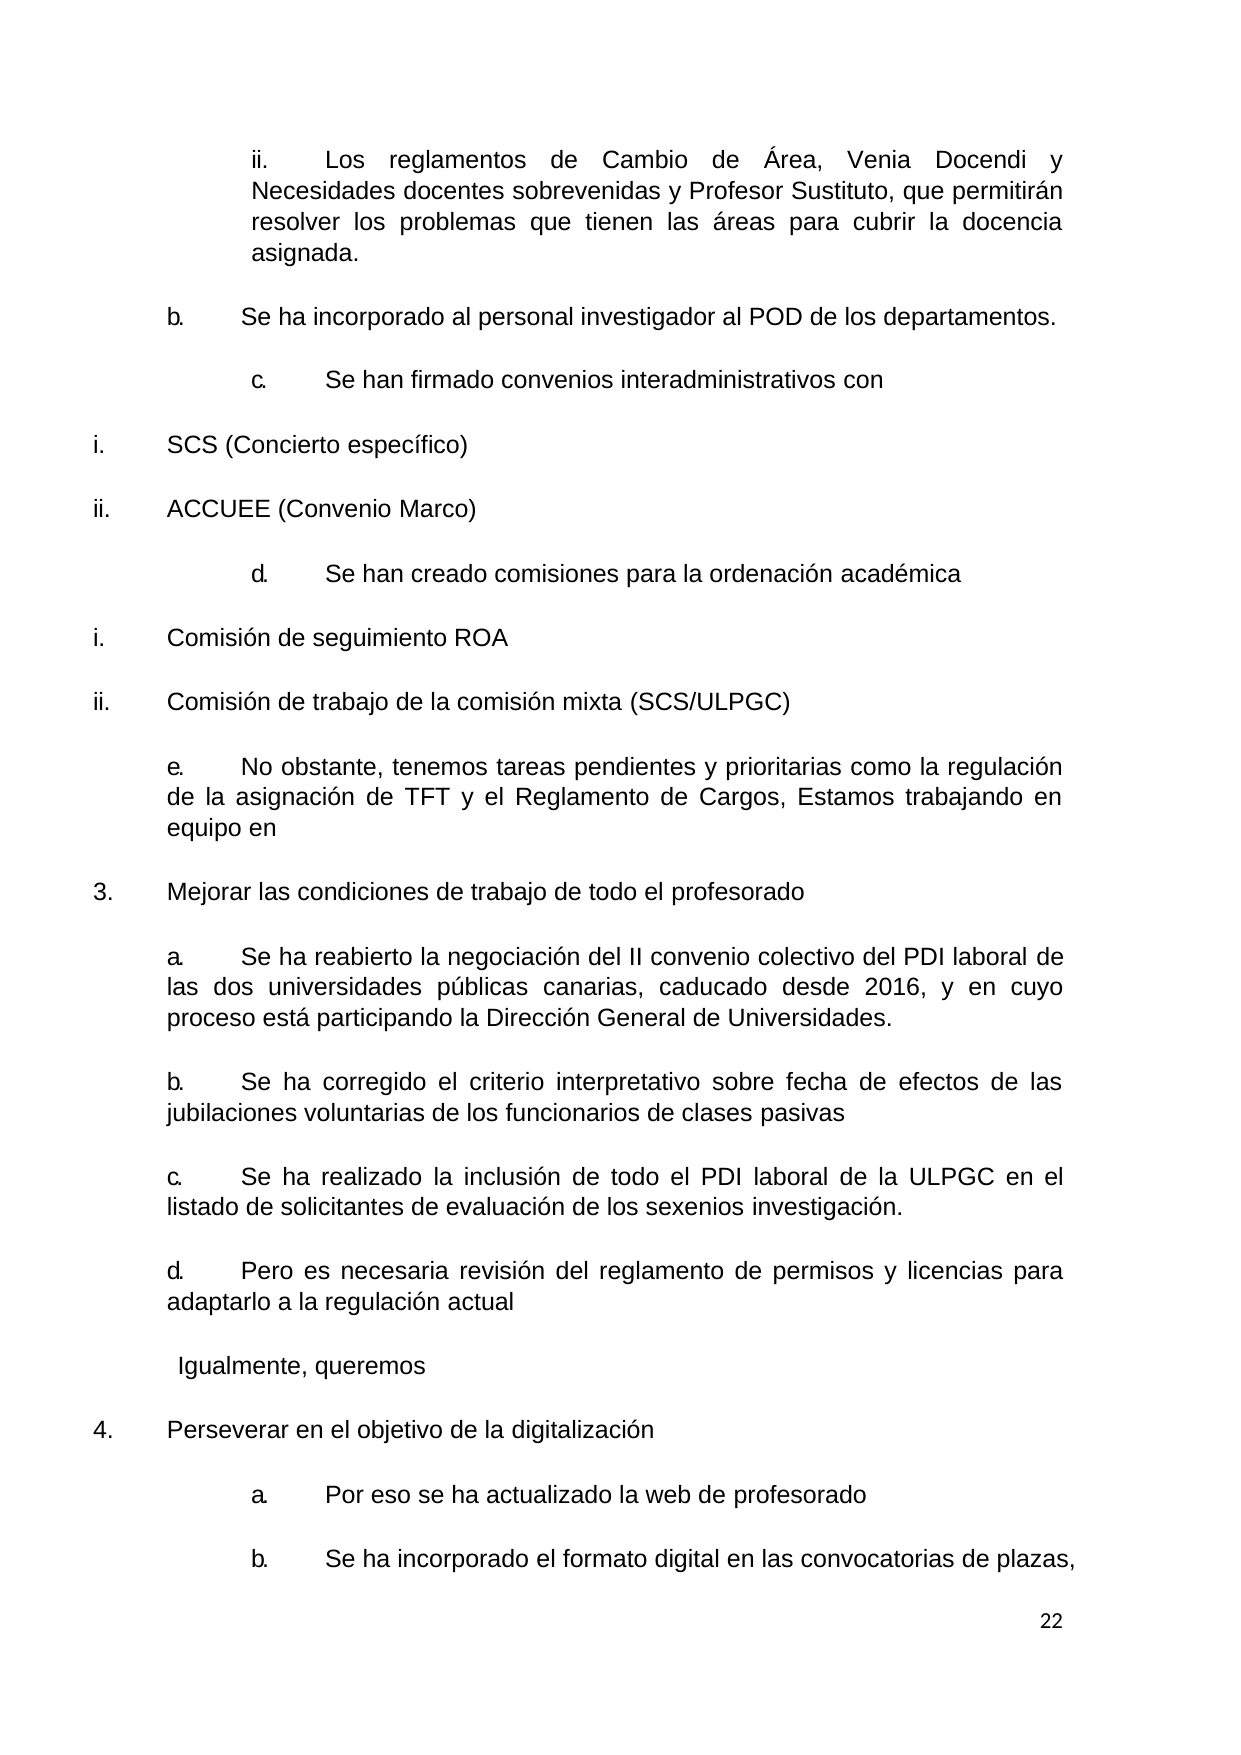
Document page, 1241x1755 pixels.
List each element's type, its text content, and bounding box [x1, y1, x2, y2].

list Los reglamentos de Cambio de Área, Venia Docendi y Necesidades docentes sobrevenidas y Profesor Sustituto, que permitirán resolver los problemas que tienen las áreas para cubrir la docencia asignada. [251, 145, 1064, 266]
list ACCUEE (Convenio Marco) [93, 494, 1076, 523]
list Por eso se ha actualizado la web de profesorado [251, 1479, 1076, 1508]
list Se han firmado convenios interadministrativos con [251, 365, 1076, 394]
list Se ha incorporado al personal investigador al POD de los departamentos. [167, 301, 1064, 330]
text Igualmente, queremos [177, 1351, 1076, 1379]
list Comisión de trabajo de la comisión mixta (SCS/ULPGC) [93, 687, 1076, 716]
list Comisión de seguimiento ROA [93, 623, 1076, 651]
list Se ha corregido el criterio interpretativo sobre fecha de efectos de las jubilaciones voluntarias de los funcionarios de clases pasivas [167, 1067, 1064, 1126]
list Mejorar las condiciones de trabajo de todo el profesorado [93, 877, 1076, 906]
list Se ha reabierto la negociación del II convenio colectivo del PDI laboral de las dos universidades públicas canarias, caducado desde 2016, y en cuyo proceso está participando la Dirección General de Universidades. [167, 942, 1064, 1032]
list Se ha incorporado el formato digital en las convocatorias de plazas, [251, 1544, 1076, 1572]
list Pero es necesaria revisión del reglamento de permisos y licencias para adaptarlo a la regulación actual [167, 1256, 1064, 1315]
list Se ha realizado la inclusión de todo el PDI laboral de la ULPGC en el listado de solicitantes de evaluación de los sexenios investigación. [167, 1162, 1064, 1221]
list Perseverar en el objetivo de la digitalización [93, 1415, 1076, 1444]
list SCS (Concierto específico) [93, 430, 1076, 458]
list No obstante, tenemos tareas pendientes y prioritarias como la regulación de la asignación de TFT y el Reglamento de Cargos, Estamos trabajando en equipo en [167, 752, 1064, 841]
list Se han creado comisiones para la ordenación académica [251, 558, 1076, 587]
